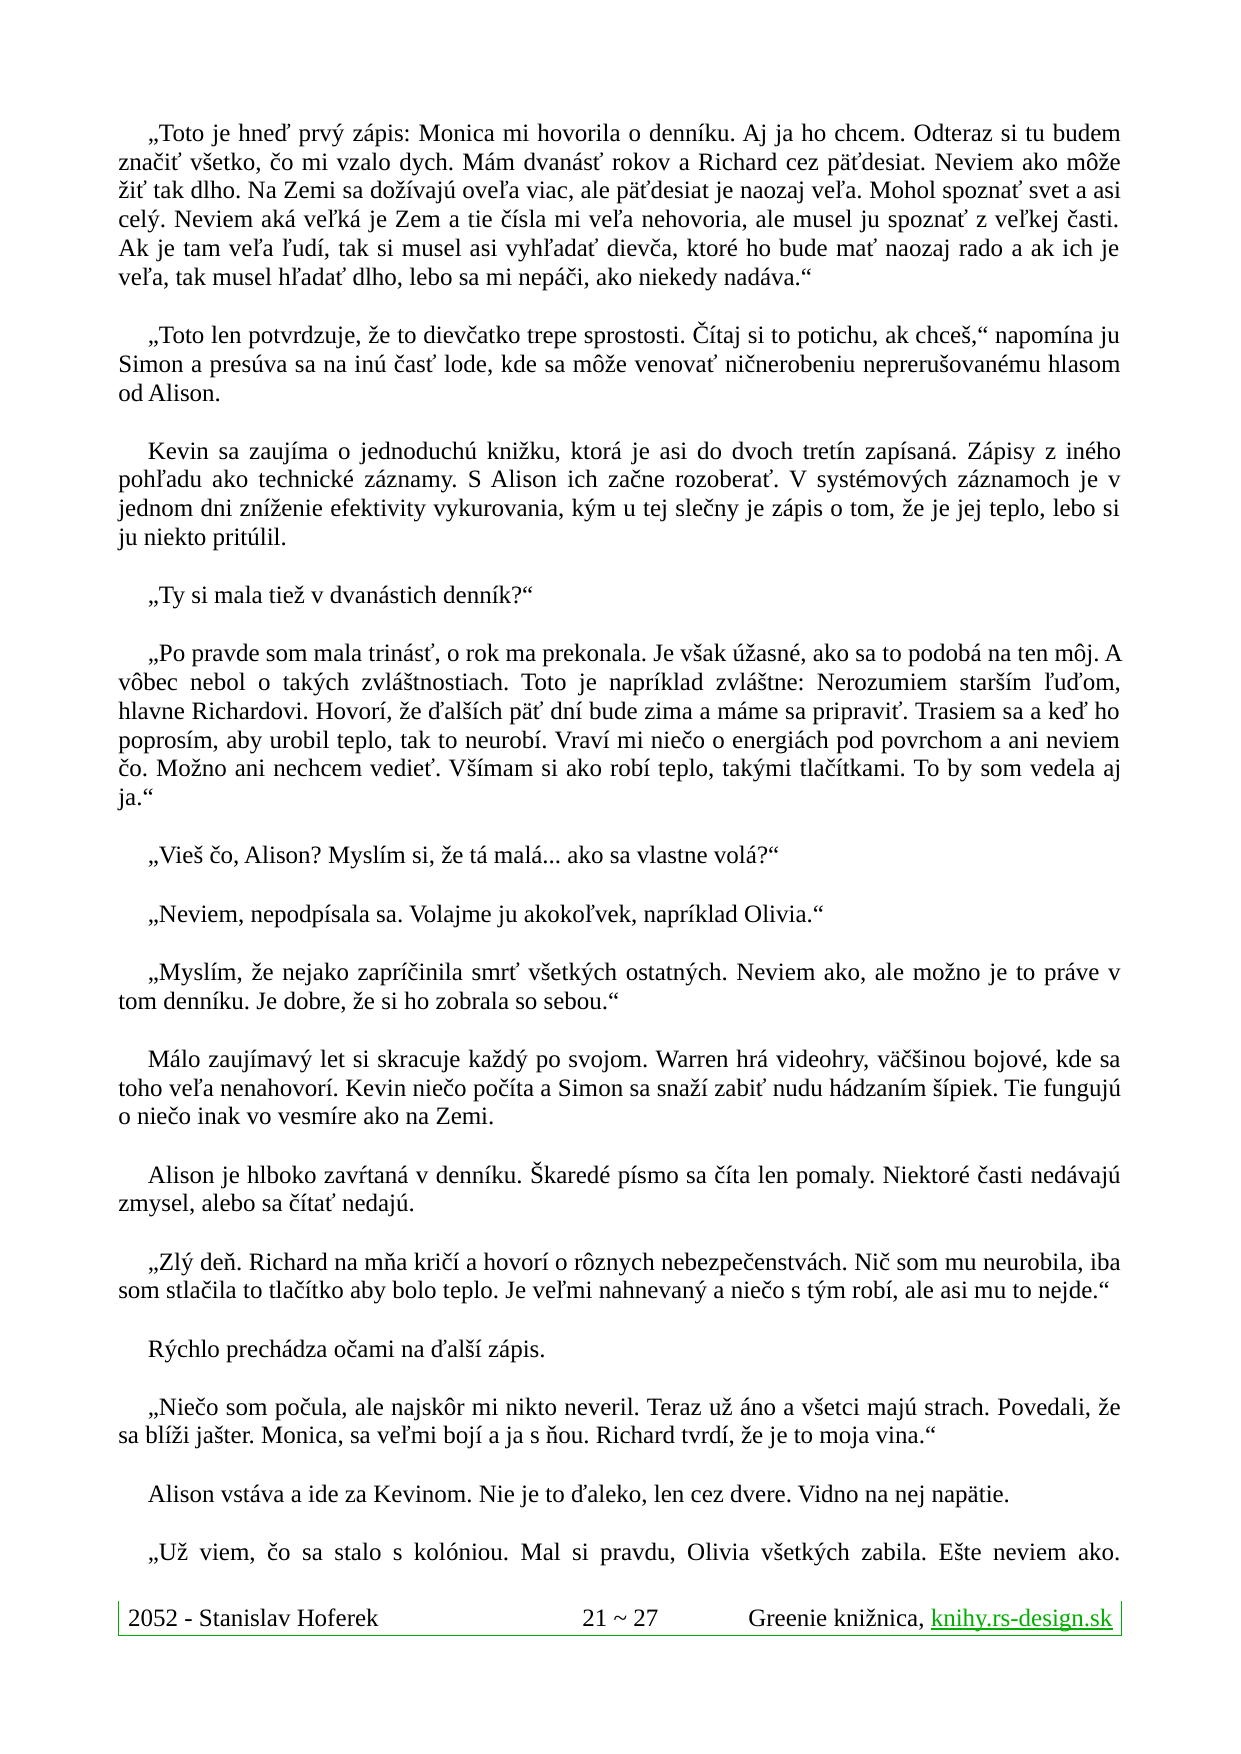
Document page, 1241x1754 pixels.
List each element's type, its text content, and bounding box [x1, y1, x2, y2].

text „Toto je hneď prvý zápis: Monica mi hovorila o denníku. Aj ja ho chcem. Odteraz si tu budem značiť všetko, čo mi vzalo dych. Mám dvanásť rokov a Richard cez päťdesiat. Neviem ako môže žiť tak dlho. Na Zemi sa dožívajú oveľa viac, ale päťdesiat je naozaj veľa. Mohol spoznať svet a asi celý. Neviem aká veľká je Zem a tie čísla mi veľa nehovoria, ale musel ju spoznať z veľkej časti. Ak je tam veľa ľudí, tak si musel asi vyhľadať dievča, ktoré ho bude mať naozaj rado a ak ich je veľa, tak musel hľadať dlho, lebo sa mi nepáči, ako niekedy nadáva.“ [118, 118, 1122, 291]
text Málo zaujímavý let si skracuje každý po svojom. Warren hrá videohry, väčšinou bojové, kde sa toho veľa nenahovorí. Kevin niečo počíta a Simon sa snaží zabiť nudu hádzaním šípiek. Tie fungujú o niečo inak vo vesmíre ako na Zemi. [118, 1044, 1122, 1130]
text „Neviem, nepodpísala sa. Volajme ju akokoľvek, napríklad Olivia.“ [118, 899, 1122, 927]
text „Toto len potvrdzuje, že to dievčatko trepe sprostosti. Čítaj si to potichu, ak chceš,“ napomína ju Simon a presúva sa na inú časť lode, kde sa môže venovať ničnerobeniu neprerušovanému hlasom od Alison. [118, 320, 1122, 406]
text „Ty si mala tiež v dvanástich denník?“ [118, 580, 1122, 609]
text „Po pravde som mala trinásť, o rok ma prekonala. Je však úžasné, ako sa to podobá na ten môj. A vôbec nebol o takých zvláštnostiach. Toto je napríklad zvláštne: Nerozumiem starším ľuďom, hlavne Richardovi. Hovorí, že ďalších päť dní bude zima a máme sa pripraviť. Trasiem sa a keď ho poprosím, aby urobil teplo, tak to neurobí. Vraví mi niečo o energiách pod povrchom a ani neviem čo. Možno ani nechcem vedieť. Všímam si ako robí teplo, takými tlačítkami. To by som vedela aj ja.“ [118, 638, 1122, 811]
text Alison je hlboko zavŕtaná v denníku. Škaredé písmo sa číta len pomaly. Niektoré časti nedávajú zmysel, alebo sa čítať nedajú. [118, 1160, 1122, 1217]
text Kevin sa zaujíma o jednoduchú knižku, ktorá je asi do dvoch tretín zapísaná. Zápisy z iného pohľadu ako technické záznamy. S Alison ich začne rozoberať. V systémových záznamoch je v jednom dni zníženie efektivity vykurovania, kým u tej slečny je zápis o tom, že je jej teplo, lebo si ju niekto pritúlil. [118, 436, 1122, 551]
text „Myslím, že nejako zapríčinila smrť všetkých ostatných. Neviem ako, ale možno je to práve v tom denníku. Je dobre, že si ho zobrala so sebou.“ [118, 957, 1122, 1014]
text „Zlý deň. Richard na mňa kričí a hovorí o rôznych nebezpečenstvách. Nič som mu neurobila, iba som stlačila to tlačítko aby bolo teplo. Je veľmi nahnevaný a niečo s tým robí, ale asi mu to nejde.“ [118, 1247, 1122, 1304]
text Rýchlo prechádza očami na ďalší zápis. [118, 1334, 1122, 1362]
text „Už viem, čo sa stalo s kolóniou. Mal si pravdu, Olivia všetkých zabila. Ešte neviem ako. [118, 1537, 1122, 1566]
text „Niečo som počula, ale najskôr mi nikto neveril. Teraz už áno a všetci majú strach. Povedali, že sa blíži jašter. Monica, sa veľmi bojí a ja s ňou. Richard tvrdí, že je to moja vina.“ [118, 1392, 1122, 1449]
text Alison vstáva a ide za Kevinom. Nie je to ďaleko, len cez dvere. Vidno na nej napätie. [118, 1479, 1122, 1508]
text „Vieš čo, Alison? Myslím si, že tá malá... ako sa vlastne volá?“ [118, 841, 1122, 869]
